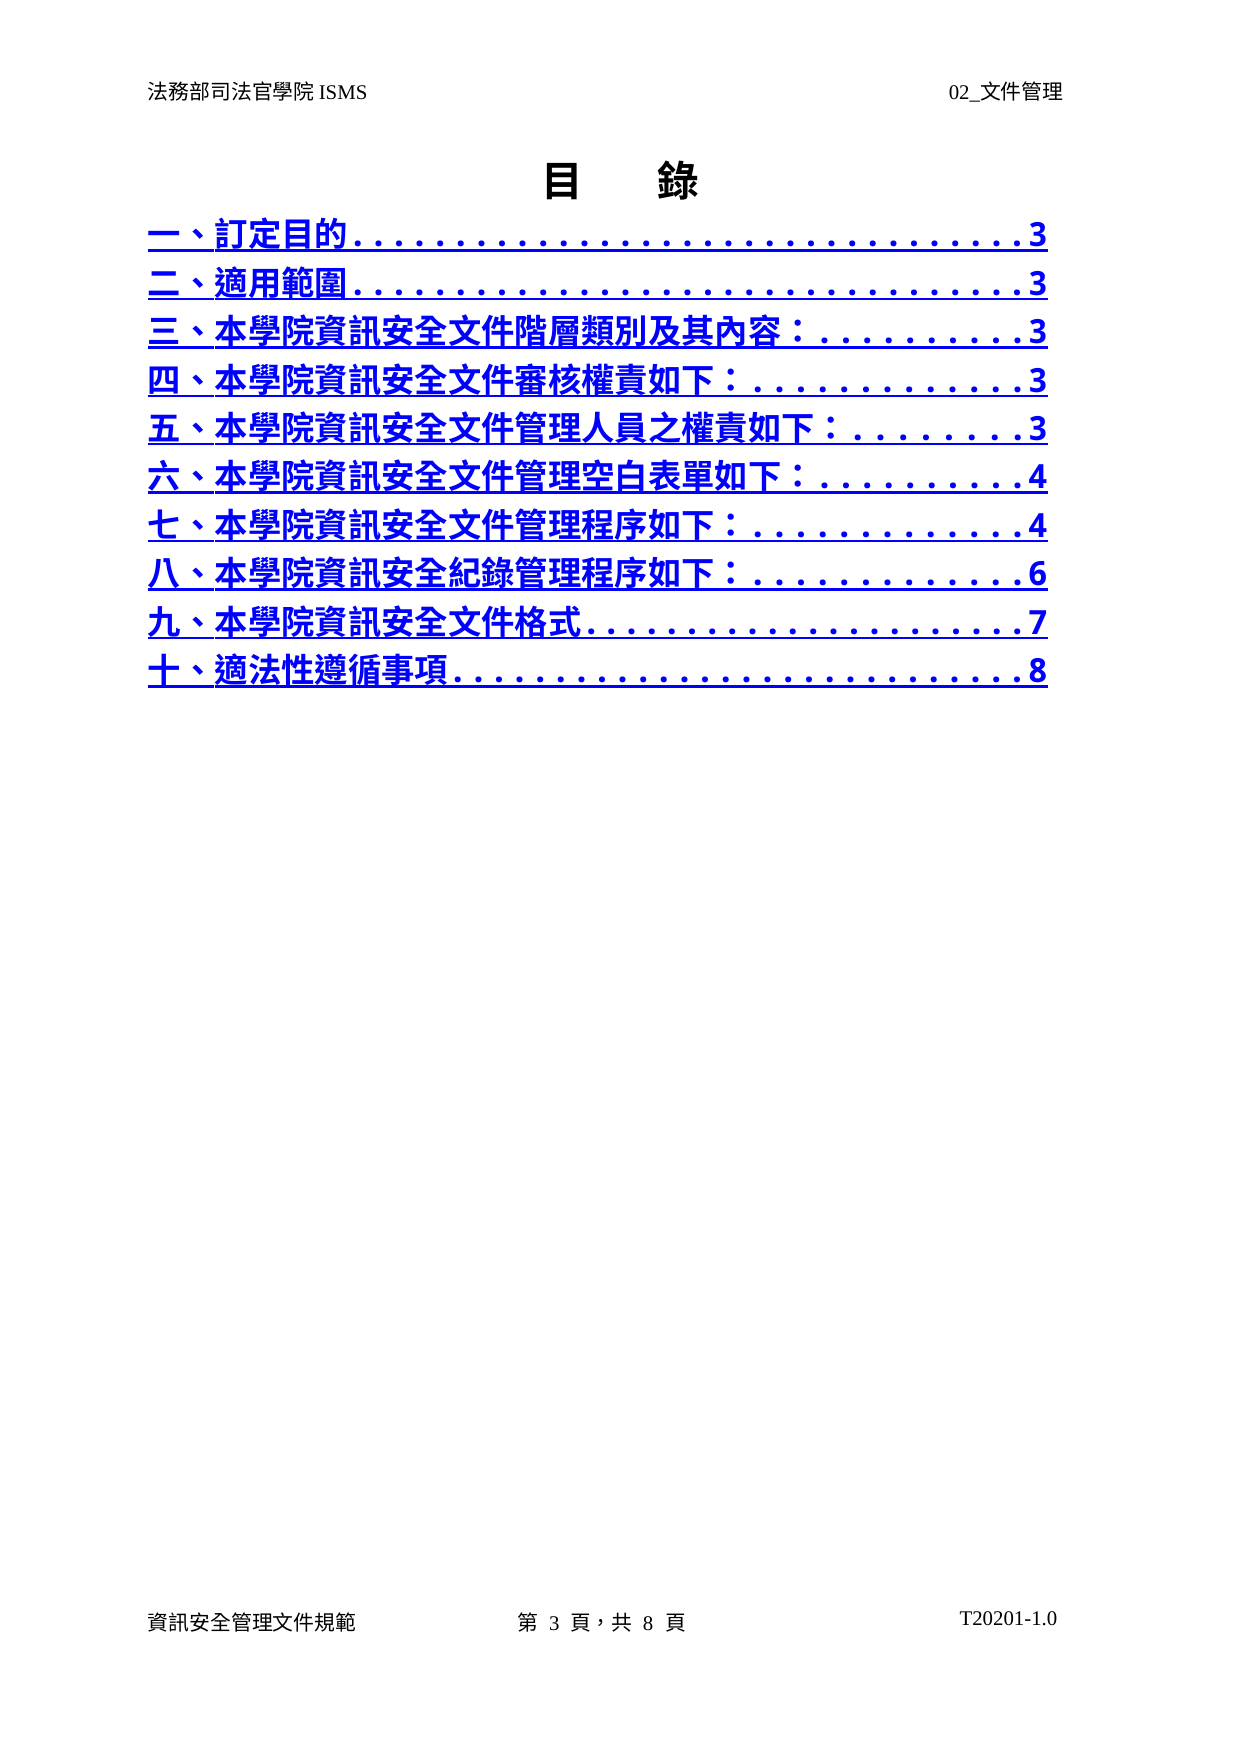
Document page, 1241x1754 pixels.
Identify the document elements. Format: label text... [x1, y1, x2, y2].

text 三、 本學院資訊安全文件階層類別及其內容： 3 [148, 305, 1092, 353]
text 一、 訂定目的 3 [148, 208, 1092, 256]
text 二、 適用範圍 3 [148, 256, 1092, 305]
text 八、 本學院資訊安全紀錄管理程序如下： 6 [148, 547, 1092, 596]
text 六、 本學院資訊安全文件管理空白表單如下： 4 [148, 450, 1092, 499]
text 七、 本學院資訊安全文件管理程序如下： 4 [148, 499, 1092, 547]
text 十、 適法性遵循事項 8 [148, 644, 1092, 692]
text 四、 本學院資訊安全文件審核權責如下： 3 [148, 353, 1092, 402]
text 五、 本學院資訊安全文件管理人員之權責如下： 3 [148, 402, 1092, 450]
text 九、 本學院資訊安全文件格式 7 [148, 596, 1092, 644]
text 目 錄 [148, 148, 1092, 208]
